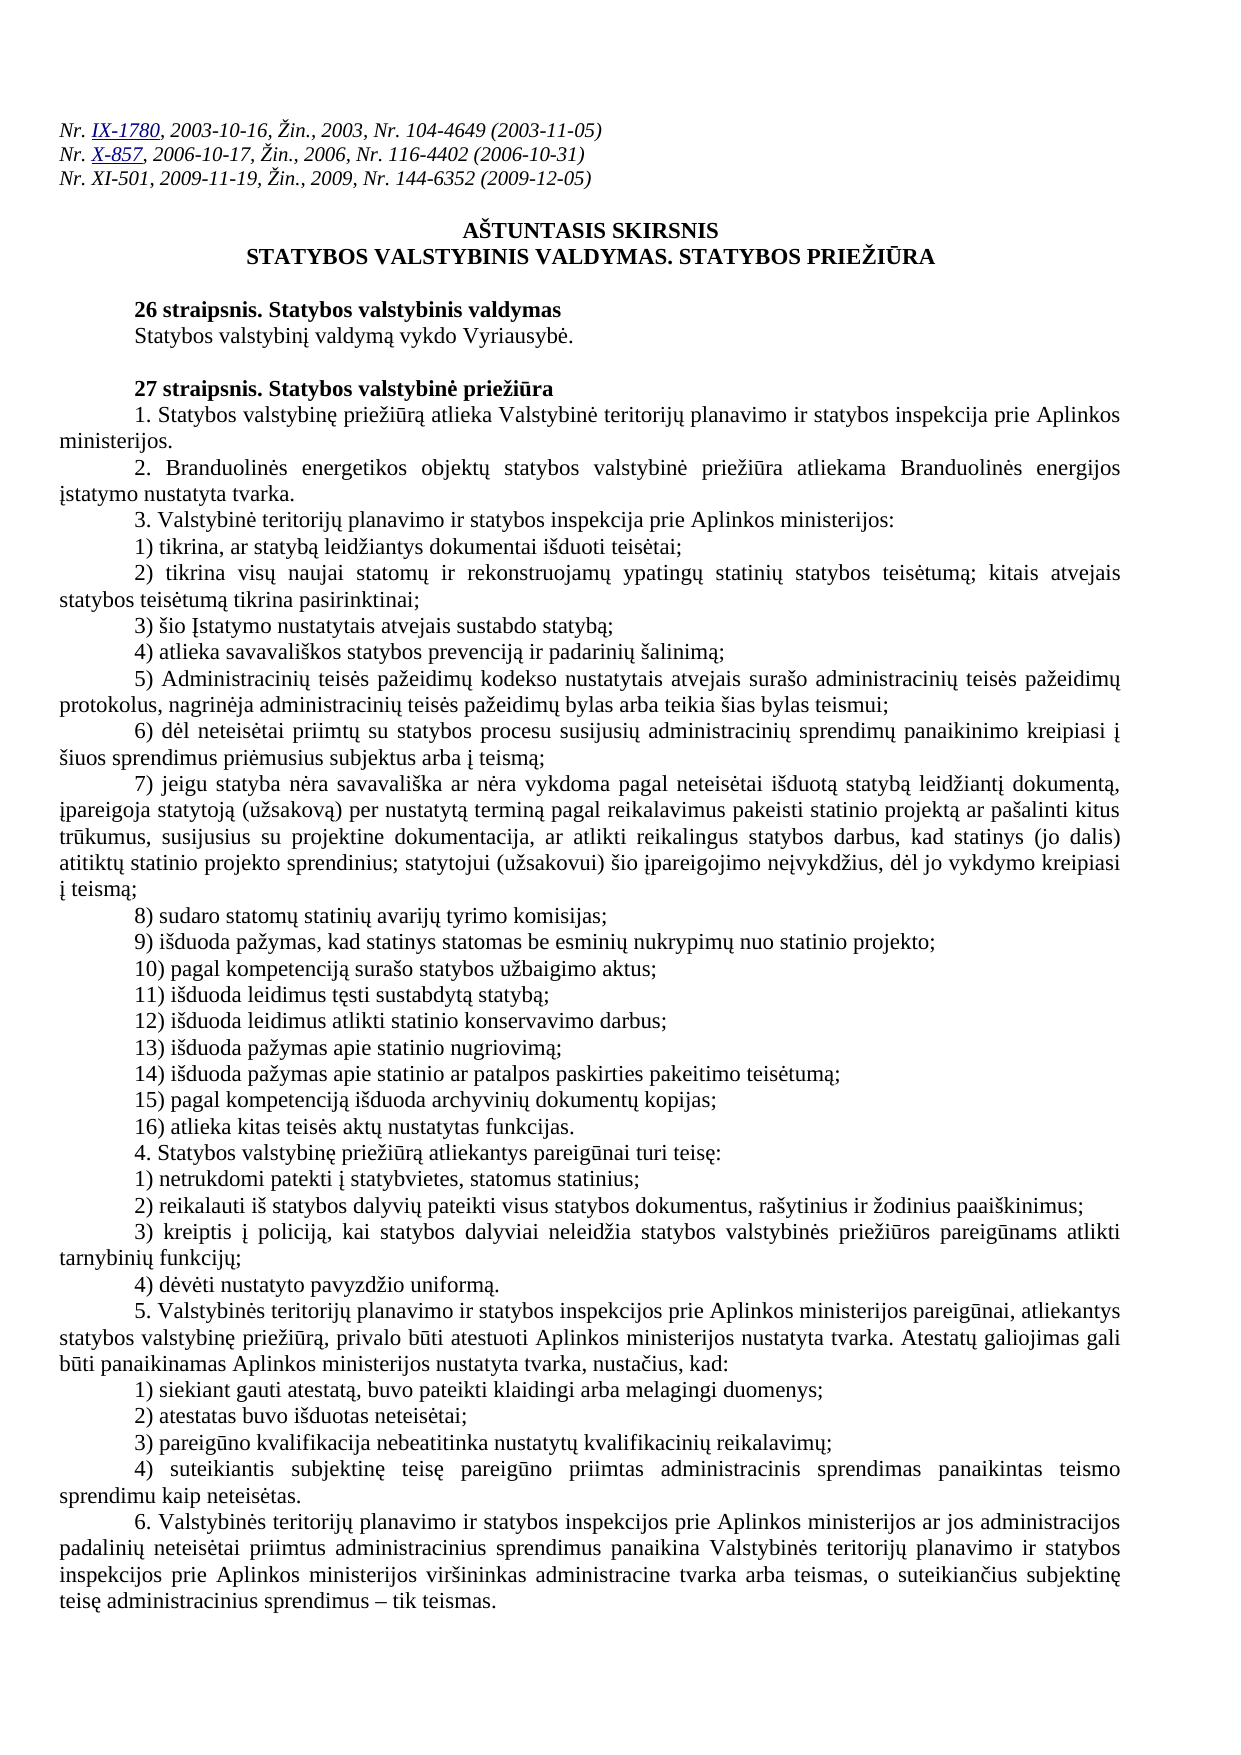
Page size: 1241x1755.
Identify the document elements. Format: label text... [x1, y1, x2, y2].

text 10) pagal kompetenciją surašo statybos užbaigimo aktus; [59, 954, 1122, 981]
text 1) tikrina, ar statybą leidžiantys dokumentai išduoti teisėtai; [59, 533, 1122, 559]
text 9) išduoda pažymas, kad statinys statomas be esminių nukrypimų nuo statinio projekto; [59, 928, 1122, 954]
text 1) siekiant gauti atestatą, buvo pateikti klaidingi arba melagingi duomenys; [59, 1376, 1122, 1403]
text 4) atlieka savavališkos statybos prevenciją ir padarinių šalinimą; [59, 638, 1122, 665]
text 2) reikalauti iš statybos dalyvių pateikti visus statybos dokumentus, rašytinius ir žodinius paaiškinimus; [59, 1192, 1122, 1218]
text 4) dėvėti nustatyto pavyzdžio uniformą. [59, 1271, 1122, 1297]
text 2. Branduolinės energetikos objektų statybos valstybinė priežiūra atliekama Branduolinės energijos įstatymo nustatyta tvarka. [59, 454, 1122, 507]
text Nr. XI-501, 2009-11-19, Žin., 2009, Nr. 144-6352 (2009-12-05) [59, 166, 1122, 190]
text 4) suteikiantis subjektinę teisę pareigūno priimtas administracinis sprendimas panaikintas teismo sprendimu kaip neteisėtas. [59, 1455, 1122, 1508]
text 2) atestatas buvo išduotas neteisėtai; [59, 1403, 1122, 1429]
text 7) jeigu statyba nėra savavališka ar nėra vykdoma pagal neteisėtai išduotą statybą leidžiantį dokumentą, įpareigoja statytoją (užsakovą) per nustatytą terminą pagal reikalavimus pakeisti statinio projektą ar pašalinti kitus trūkumus, susijusius su projektine dokumentacija, ar atlikti reikalingus statybos darbus, kad statinys (jo dalis) atitiktų statinio projekto sprendinius; statytojui (užsakovui) šio įpareigojimo neįvykdžius, dėl jo vykdymo kreipiasi į teismą; [59, 770, 1122, 902]
text Nr. X-857, 2006-10-17, Žin., 2006, Nr. 116-4402 (2006-10-31) [59, 142, 1122, 166]
text 5) Administracinių teisės pažeidimų kodekso nustatytais atvejais surašo administracinių teisės pažeidimų protokolus, nagrinėja administracinių teisės pažeidimų bylas arba teikia šias bylas teismui; [59, 665, 1122, 717]
subtitle AŠTUNTASIS SKIRSNIS [59, 217, 1122, 243]
text 13) išduoda pažymas apie statinio nugriovimą; [59, 1034, 1122, 1060]
text 1) netrukdomi patekti į statybvietes, statomus statinius; [59, 1165, 1122, 1192]
text 8) sudaro statomų statinių avarijų tyrimo komisijas; [59, 902, 1122, 928]
text 4. Statybos valstybinę priežiūrą atliekantys pareigūnai turi teisę: [59, 1139, 1122, 1165]
text 27 straipsnis. Statybos valstybinė priežiūra [59, 375, 1122, 401]
text 2) tikrina visų naujai statomų ir rekonstruojamų ypatingų statinių statybos teisėtumą; kitais atvejais statybos teisėtumą tikrina pasirinktinai; [59, 559, 1122, 612]
text 3. Valstybinė teritorijų planavimo ir statybos inspekcija prie Aplinkos ministerijos: [59, 507, 1122, 533]
text 14) išduoda pažymas apie statinio ar patalpos paskirties pakeitimo teisėtumą; [59, 1060, 1122, 1086]
text 1. Statybos valstybinę priežiūrą atlieka Valstybinė teritorijų planavimo ir statybos inspekcija prie Aplinkos ministerijos. [59, 401, 1122, 454]
text STATYBOS VALSTYBINIS VALDYMAS. STATYBOS PRIEŽIŪRA [59, 243, 1122, 269]
text 6) dėl neteisėtai priimtų su statybos procesu susijusių administracinių sprendimų panaikinimo kreipiasi į šiuos sprendimus priėmusius subjektus arba į teismą; [59, 717, 1122, 770]
text 12) išduoda leidimus atlikti statinio konservavimo darbus; [59, 1007, 1122, 1034]
text 26 straipsnis. Statybos valstybinis valdymas [59, 296, 1122, 322]
text 3) pareigūno kvalifikacija nebeatitinka nustatytų kvalifikacinių reikalavimų; [59, 1429, 1122, 1455]
text 3) šio Įstatymo nustatytais atvejais sustabdo statybą; [59, 612, 1122, 638]
text Statybos valstybinį valdymą vykdo Vyriausybė. [59, 322, 1122, 348]
text 11) išduoda leidimus tęsti sustabdytą statybą; [59, 981, 1122, 1007]
text 6. Valstybinės teritorijų planavimo ir statybos inspekcijos prie Aplinkos ministerijos ar jos administracijos padalinių neteisėtai priimtus administracinius sprendimus panaikina Valstybinės teritorijų planavimo ir statybos inspekcijos prie Aplinkos ministerijos viršininkas administracine tvarka arba teismas, o suteikiančius subjektinę teisę administracinius sprendimus – tik teismas. [59, 1508, 1122, 1613]
text 3) kreiptis į policiją, kai statybos dalyviai neleidžia statybos valstybinės priežiūros pareigūnams atlikti tarnybinių funkcijų; [59, 1218, 1122, 1271]
text 5. Valstybinės teritorijų planavimo ir statybos inspekcijos prie Aplinkos ministerijos pareigūnai, atliekantys statybos valstybinę priežiūrą, privalo būti atestuoti Aplinkos ministerijos nustatyta tvarka. Atestatų galiojimas gali būti panaikinamas Aplinkos ministerijos nustatyta tvarka, nustačius, kad: [59, 1297, 1122, 1376]
text Nr. IX-1780, 2003-10-16, Žin., 2003, Nr. 104-4649 (2003-11-05) [59, 118, 1122, 142]
text 15) pagal kompetenciją išduoda archyvinių dokumentų kopijas; [59, 1086, 1122, 1113]
text 16) atlieka kitas teisės aktų nustatytas funkcijas. [59, 1113, 1122, 1139]
